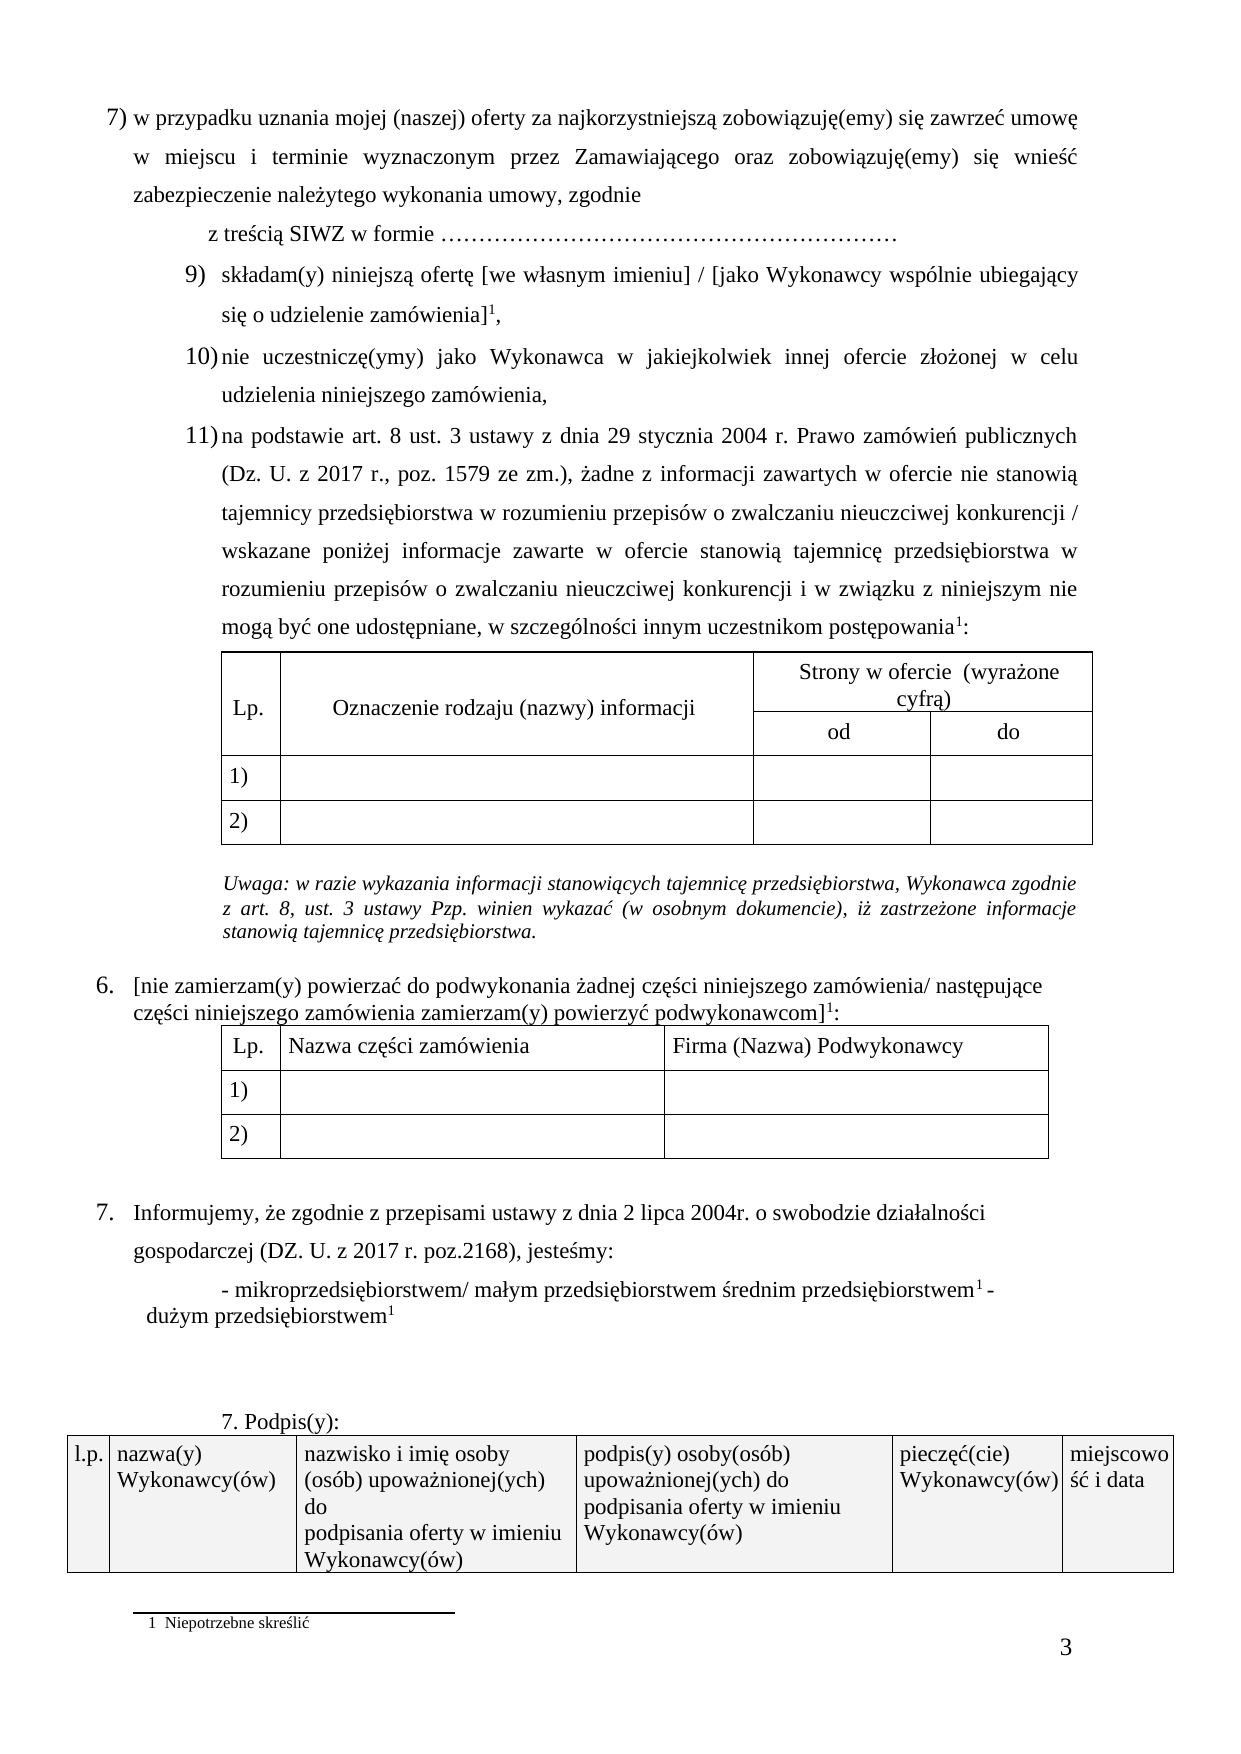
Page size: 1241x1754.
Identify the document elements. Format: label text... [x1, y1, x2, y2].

table_cell [665, 1115, 1048, 1158]
table_cell do [931, 712, 1092, 755]
list Niepotrzebne skreślić [148, 1613, 1107, 1632]
table_cell [931, 801, 1092, 844]
table_header podpis(y) osoby(osób) upoważnionej(ych) do podpisania oferty w imieniu Wykonawcy(ów) [577, 1436, 892, 1572]
table_cell [754, 801, 930, 844]
list na podstawie art. 8 ust. 3 ustawy z dnia 29 stycznia 2004 r. Prawo zamówień publicznych (Dz. U. z 2017 r., poz. 1579 ze zm.), żadne z informacji zawartych w ofercie nie stanowią tajemnicy przedsiębiorstwa w rozumieniu przepisów o zwalczaniu nieuczciwej konkurencji / wskazane poniżej informacje zawarte w ofercie stanowią tajemnicę przedsiębiorstwa w rozumieniu przepisów o zwalczaniu nieuczciwej konkurencji i w związku z niniejszym nie mogą być one udostępniane, w szczególności innym uczestnikom postępowania1: [185, 420, 1079, 639]
table_header Firma (Nazwa) Podwykonawcy [665, 1026, 1048, 1069]
text 7. Podpis(y): [146, 1408, 1039, 1434]
table_cell [931, 756, 1092, 800]
table_cell [281, 1071, 664, 1113]
table_header l.p. [68, 1436, 109, 1572]
table_cell [281, 801, 753, 844]
text z treścią SIWZ w formie …………………………………………………… [208, 220, 1079, 246]
list w przypadku uznania mojej (naszej) oferty za najkorzystniejszą zobowiązuję(emy) się zawrzeć umowę w miejscu i terminie wyznaczonym przez Zamawiającego oraz zobowiązuję(emy) się wnieść zabezpieczenie należytego wykonania umowy, zgodnie [106, 102, 1079, 207]
table_header Lp. [222, 1026, 280, 1069]
list nie uczestniczę(ymy) jako Wykonawca w jakiejkolwiek innej ofercie złożonej w celu udzielenia niniejszego zamówienia, [185, 341, 1079, 408]
table_cell [281, 756, 753, 800]
table_header pieczęć(cie) Wykonawcy(ów) [893, 1436, 1062, 1572]
list składam(y) niniejszą ofertę [we własnym imieniu] / [jako Wykonawcy wspólnie ubiegający się o udzielenie zamówienia], [185, 259, 1079, 327]
table_cell [665, 1071, 1048, 1113]
list Informujemy, że zgodnie z przepisami ustawy z dnia 2 lipca 2004r. o swobodzie działalności gospodarczej (DZ. U. z 2017 r. poz.2168), jesteśmy: [96, 1197, 1096, 1263]
table_cell 1) [222, 1071, 280, 1113]
table_cell 2) [222, 801, 280, 844]
table_header Strony w ofercie (wyrażone cyfrą) [754, 653, 1092, 711]
table_header Oznaczenie rodzaju (nazwy) informacji [281, 653, 753, 755]
table_header nazwa(y) Wykonawcy(ów) [110, 1436, 296, 1572]
table_header nazwisko i imię osoby (osób) upoważnionej(ych) do podpisania oferty w imieniu Wykonawcy(ów) [297, 1436, 576, 1572]
table_cell [754, 756, 930, 800]
table_header Lp. [222, 653, 280, 755]
table_header Nazwa części zamówienia [281, 1026, 664, 1069]
table_cell od [754, 712, 930, 755]
text Uwaga: w razie wykazania informacji stanowiących tajemnicę przedsiębiorstwa, Wykonawca zgodnie z art. 8, ust. 3 ustawy Pzp. winien wykazać (w osobnym dokumencie), iż zastrzeżone informacje stanowią tajemnicę przedsiębiorstwa. [223, 871, 1080, 943]
list [nie zamierzam(y) powierzać do podwykonania żadnej części niniejszego zamówienia/ następujące części niniejszego zamówienia zamierzam(y) powierzyć podwykonawcom]1: [96, 970, 1096, 1025]
table_cell 2) [222, 1115, 280, 1158]
table_cell 1) [222, 756, 280, 800]
table_header miejscowo ść i data [1063, 1436, 1173, 1572]
table_cell [281, 1115, 664, 1158]
text - mikroprzedsiębiorstwem/ małym przedsiębiorstwem średnim przedsiębiorstwem1 - dużym przedsiębiorstwem1 [146, 1276, 1039, 1328]
